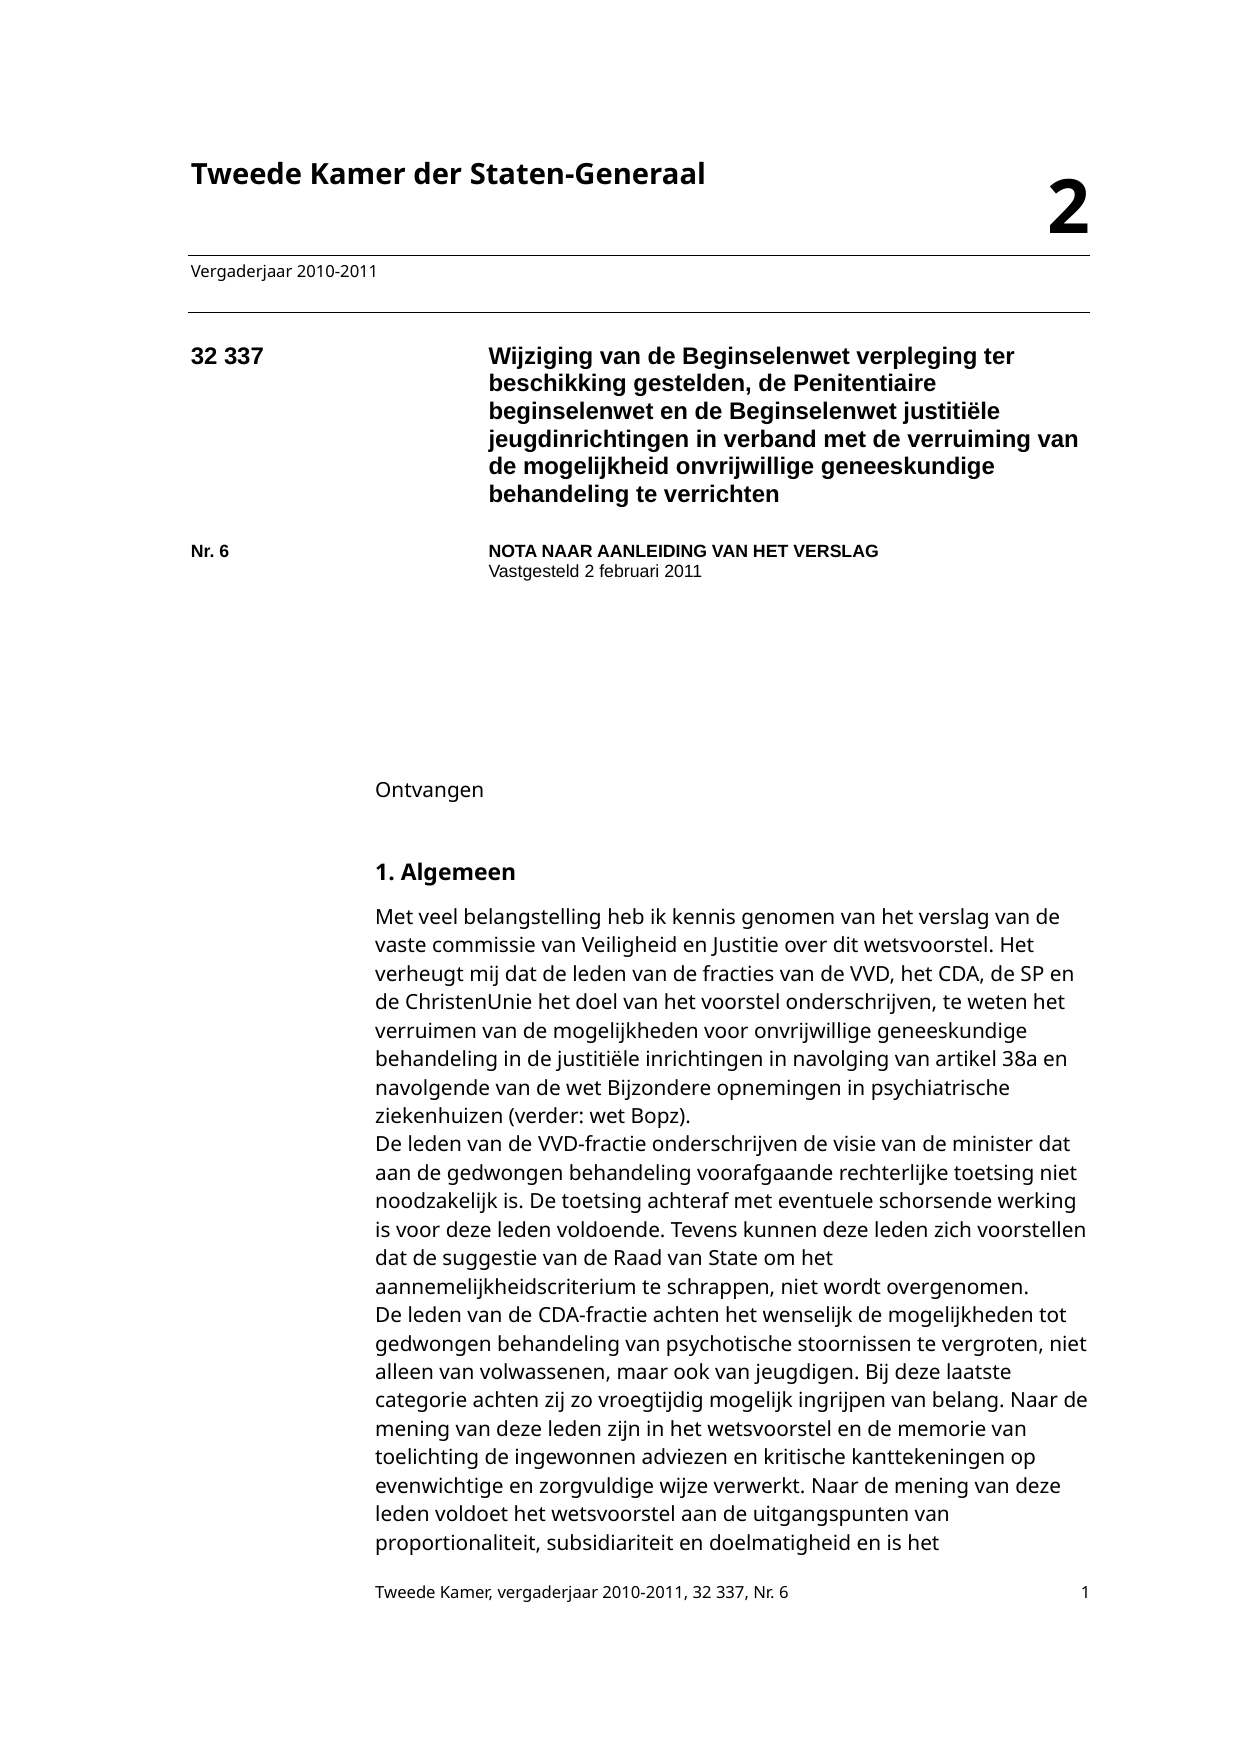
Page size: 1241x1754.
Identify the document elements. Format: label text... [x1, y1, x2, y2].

table_cell [188, 313, 485, 339]
table_cell [485, 313, 1090, 339]
table_header 2 [910, 150, 1090, 255]
table_cell 32 337 [188, 339, 485, 537]
table_cell Wijziging van de Beginselenwet verpleging ter beschikking gestelden, de Penitentiaire beginselenwet en de Beginselenwet justitiële jeugdinrichtingen in verband met de verruiming van de mogelijkheid onvrijwillige geneeskundige behandeling te verrichten [485, 339, 1090, 537]
table_cell Nr. 6 [188, 538, 485, 656]
table_cell NOTA NAAR AANLEIDING VAN HET VERSLAG Vastgesteld 2 februari 2011 [485, 538, 1090, 656]
text Ontvangen [375, 775, 1090, 803]
table_header Tweede Kamer der Staten-Generaal [188, 150, 909, 255]
text De leden van de VVD-fractie onderschrijven de visie van de minister dat aan de gedwongen behandeling voorafgaande rechterlijke toetsing niet noodzakelijk is. De toetsing achteraf met eventuele schorsende werking is voor deze leden voldoende. Tevens kunnen deze leden zich voorstellen dat de suggestie van de Raad van State om het aannemelijkheidscriterium te schrappen, niet wordt overgenomen. [375, 1129, 1090, 1300]
subtitle 1. Algemeen [375, 856, 1090, 887]
text Met veel belangstelling heb ik kennis genomen van het verslag van de vaste commissie van Veiligheid en Justitie over dit wetsvoorstel. Het verheugt mij dat de leden van de fracties van de VVD, het CDA, de SP en de ChristenUnie het doel van het voorstel onderschrijven, te weten het verruimen van de mogelijkheden voor onvrijwillige geneeskundige behandeling in de justitiële inrichtingen in navolging van artikel 38a en navolgende van de wet Bijzondere opnemingen in psychiatrische ziekenhuizen (verder: wet Bopz). [375, 902, 1090, 1129]
text De leden van de CDA-fractie achten het wenselijk de mogelijkheden tot gedwongen behandeling van psychotische stoornissen te vergroten, niet alleen van volwassenen, maar ook van jeugdigen. Bij deze laatste categorie achten zij zo vroegtijdig mogelijk ingrijpen van belang. Naar de mening van deze leden zijn in het wetsvoorstel en de memorie van toelichting de ingewonnen adviezen en kritische kanttekeningen op evenwichtige en zorgvuldige wijze verwerkt. Naar de mening van deze leden voldoet het wetsvoorstel aan de uitgangspunten van proportionaliteit, subsidiariteit en doelmatigheid en is het [375, 1300, 1090, 1556]
table_cell Vergaderjaar 2010-2011 [188, 256, 485, 312]
table_cell [485, 256, 1090, 312]
